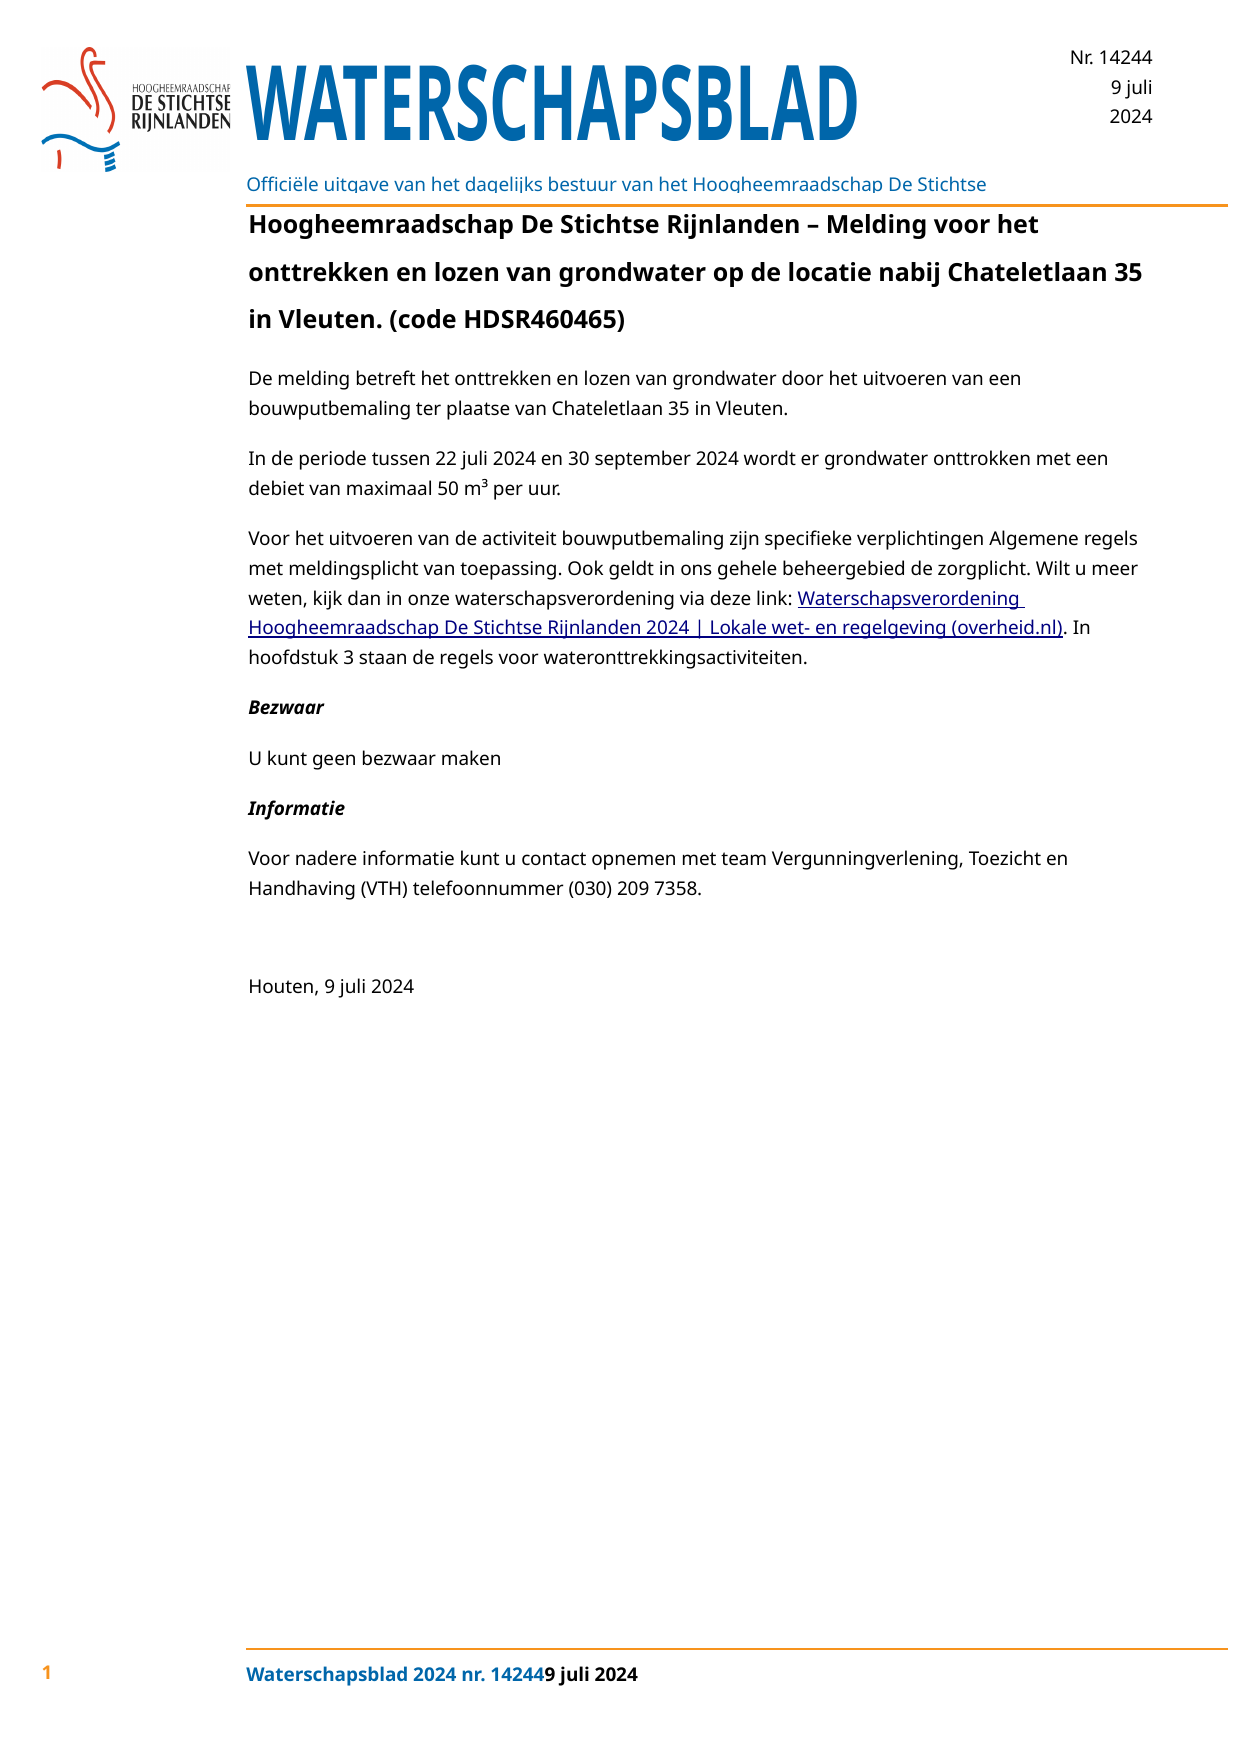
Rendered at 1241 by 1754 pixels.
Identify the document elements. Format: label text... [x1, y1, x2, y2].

text Hoogheemraadschap De Stichtse Rijnlanden – Melding voor het onttrekken en lozen van grondwater op de locatie nabij Chateletlaan 35 in Vleuten. (code HDSR460465) [248, 207, 1152, 336]
text In de periode tussen 22 juli 2024 en 30 september 2024 wordt er grondwater onttrokken met een debiet van maximaal 50 m³ per uur. [248, 446, 1152, 501]
text Houten, 9 juli 2024 [248, 973, 1152, 999]
text De melding betreft het onttrekken en lozen van grondwater door het uitvoeren van een bouwputbemaling ter plaatse van Chateletlaan 35 in Vleuten. [248, 366, 1152, 421]
text Voor het uitvoeren van de activiteit bouwputbemaling zijn specifieke verplichtingen Algemene regels met meldingsplicht van toepassing. Ook geldt in ons gehele beheergebied de zorgplicht. Wilt u meer weten, kijk dan in onze waterschapsverordening via deze link: Waterschapsverordening Hoogheemraadschap De Stichtse Rijnlanden 2024 | Lokale wet- en regelgeving (overheid.nl). In hoofdstuk 3 staan de regels voor wateronttrekkingsactiviteiten. [248, 526, 1152, 669]
text Voor nadere informatie kunt u contact opnemen met team Vergunningverlening, Toezicht en Handhaving (VTH) telefoonnummer (030) 209 7358. [248, 846, 1152, 901]
text U kunt geen bezwaar maken [248, 745, 1152, 770]
text Informatie [248, 795, 1152, 821]
picture [41, 47, 231, 172]
text Bezwaar [248, 694, 1152, 720]
